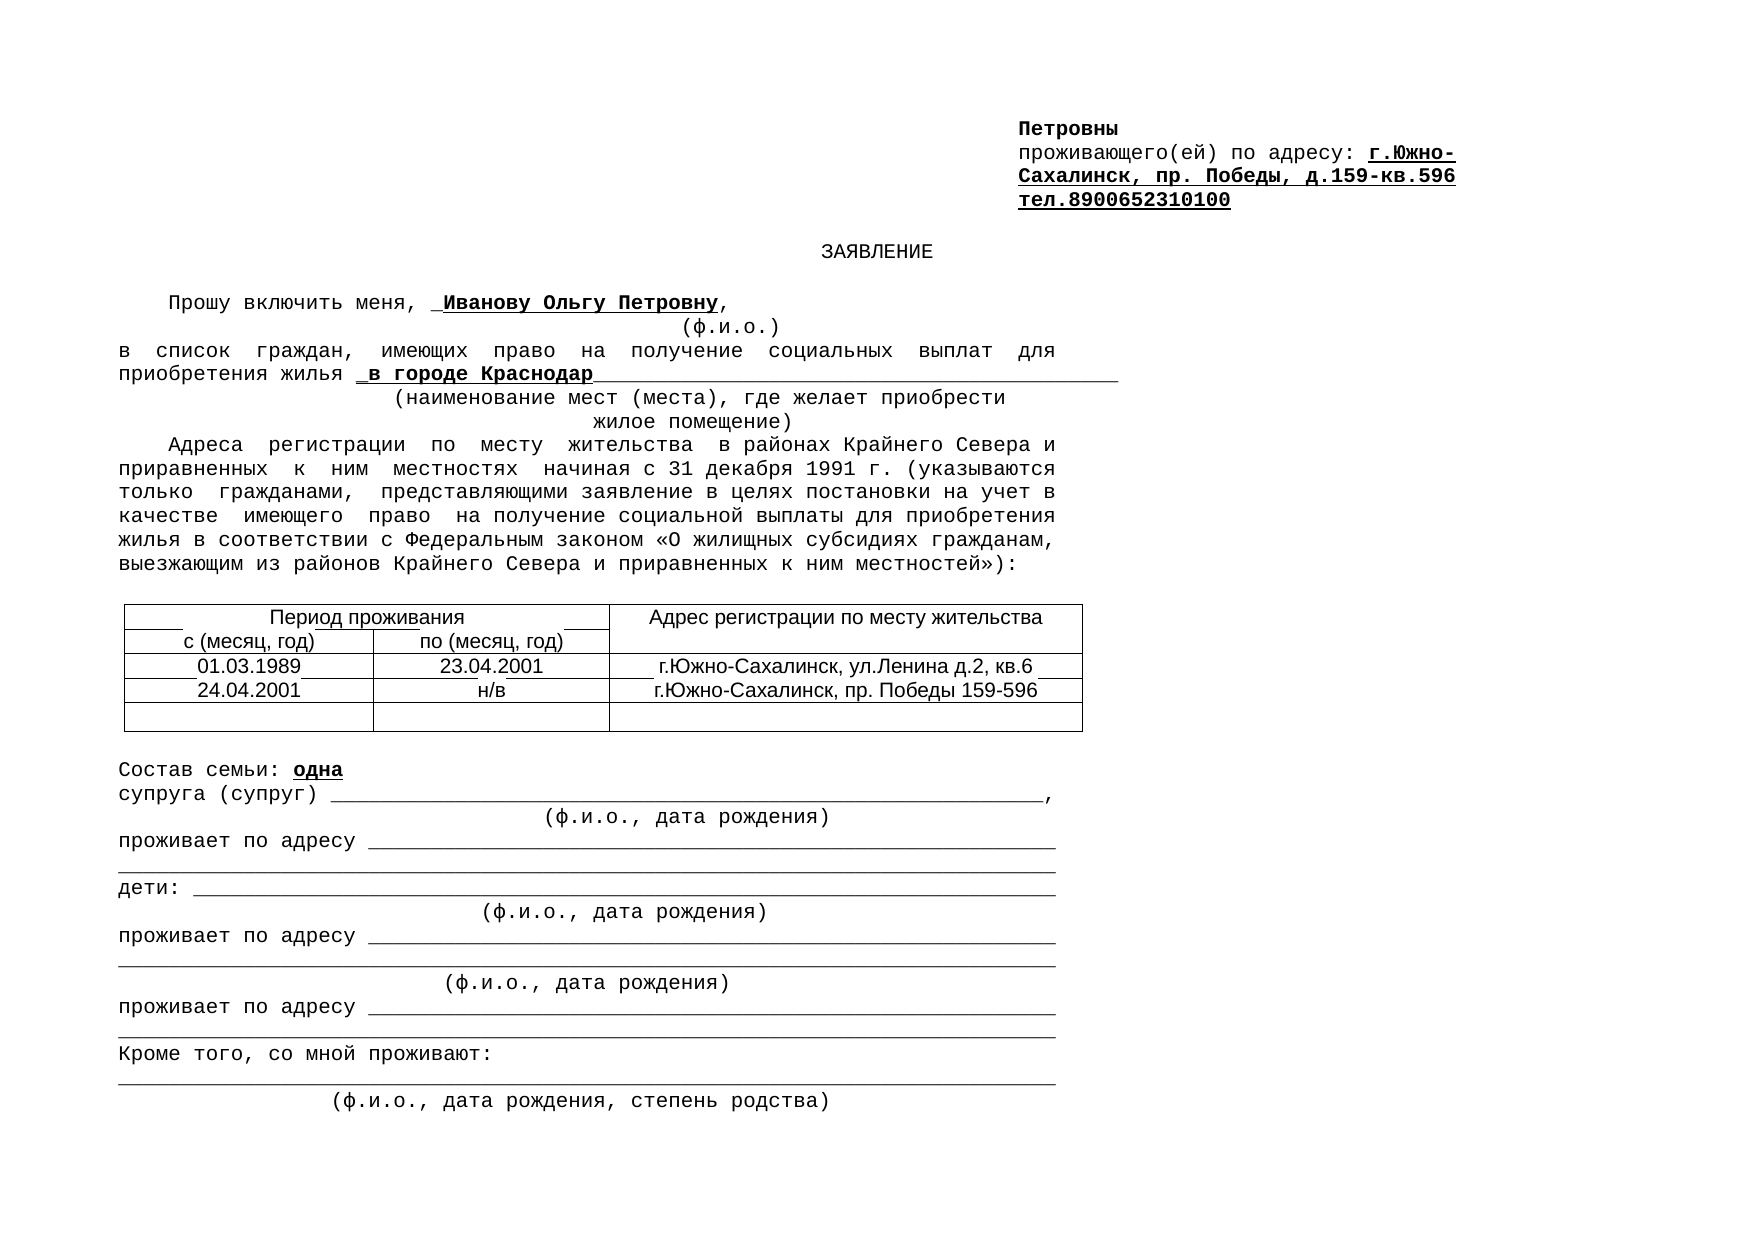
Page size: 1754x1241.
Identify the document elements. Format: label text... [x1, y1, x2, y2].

text (ф.и.о., дата рождения) [118, 901, 1636, 925]
text проживает по адресу _______________________________________________________ [118, 925, 1636, 948]
text ___________________________________________________________________________ [118, 854, 1636, 877]
text (ф.и.о., дата рождения) [118, 972, 1636, 996]
text жилья в соответствии с Федеральным законом «О жилищных субсидиях гражданам, [118, 529, 1636, 552]
text (ф.и.о.) [118, 316, 1636, 340]
text проживает по адресу _______________________________________________________ [118, 996, 1636, 1019]
text ___________________________________________________________________________ [118, 948, 1636, 972]
table_cell г.Южно-Сахалинск, пр. Победы 159-596 [610, 679, 1082, 702]
text (наименование мест (места), где желает приобрести [118, 387, 1636, 411]
text выезжающим из районов Крайнего Севера и приравненных к ним местностей»): [118, 552, 1636, 576]
text Кроме того, со мной проживают: [118, 1043, 1636, 1067]
text ЗАЯВЛЕНИЕ [118, 241, 1636, 264]
text в список граждан, имеющих право на получение социальных выплат для [118, 340, 1636, 363]
text ___________________________________________________________________________ [118, 1067, 1636, 1090]
text Сахалинск, пр. Победы, д.159-кв.596 [118, 165, 1636, 189]
text Прошу включить меня, _Иванову Ольгу Петровну, [118, 292, 1636, 316]
table_cell по (месяц, год) [374, 630, 609, 653]
table_cell н/в [374, 679, 609, 702]
table_cell [374, 703, 609, 731]
text Адреса регистрации по месту жительства в районах Крайнего Севера и [118, 434, 1636, 458]
table_cell с (месяц, год) [125, 630, 373, 653]
table_cell [610, 703, 1082, 731]
text Состав семьи: одна [118, 759, 1636, 783]
text супруга (супруг) _________________________________________________________, [118, 783, 1636, 806]
text приравненных к ним местностях начиная с 31 декабря 1991 г. (указываются [118, 458, 1636, 482]
text жилое помещение) [118, 411, 1636, 434]
text дети: _____________________________________________________________________ [118, 877, 1636, 901]
text качестве имеющего право на получение социальной выплаты для приобретения [118, 505, 1636, 529]
table_header Период проживания [125, 605, 609, 629]
text Петровны [118, 118, 1636, 142]
text (ф.и.о., дата рождения, степень родства) [118, 1090, 1636, 1114]
text тел.8900652310100 [118, 189, 1636, 213]
text проживающего(ей) по адресу: г.Южно- [118, 142, 1636, 165]
text ___________________________________________________________________________ [118, 1019, 1636, 1043]
text только гражданами, представляющими заявление в целях постановки на учет в [118, 482, 1636, 505]
text приобретения жилья _в городе Краснодар__________________________________________ [118, 363, 1636, 387]
table_cell 24.04.2001 [125, 679, 373, 702]
table_cell 23.04.2001 [374, 654, 609, 678]
text проживает по адресу _______________________________________________________ [118, 830, 1636, 854]
table_cell 01.03.1989 [125, 654, 373, 678]
table_cell [125, 703, 373, 731]
table_header Адрес регистрации по месту жительства [610, 605, 1082, 653]
text (ф.и.о., дата рождения) [118, 806, 1636, 830]
table_cell г.Южно-Сахалинск, ул.Ленина д.2, кв.6 [610, 654, 1082, 678]
